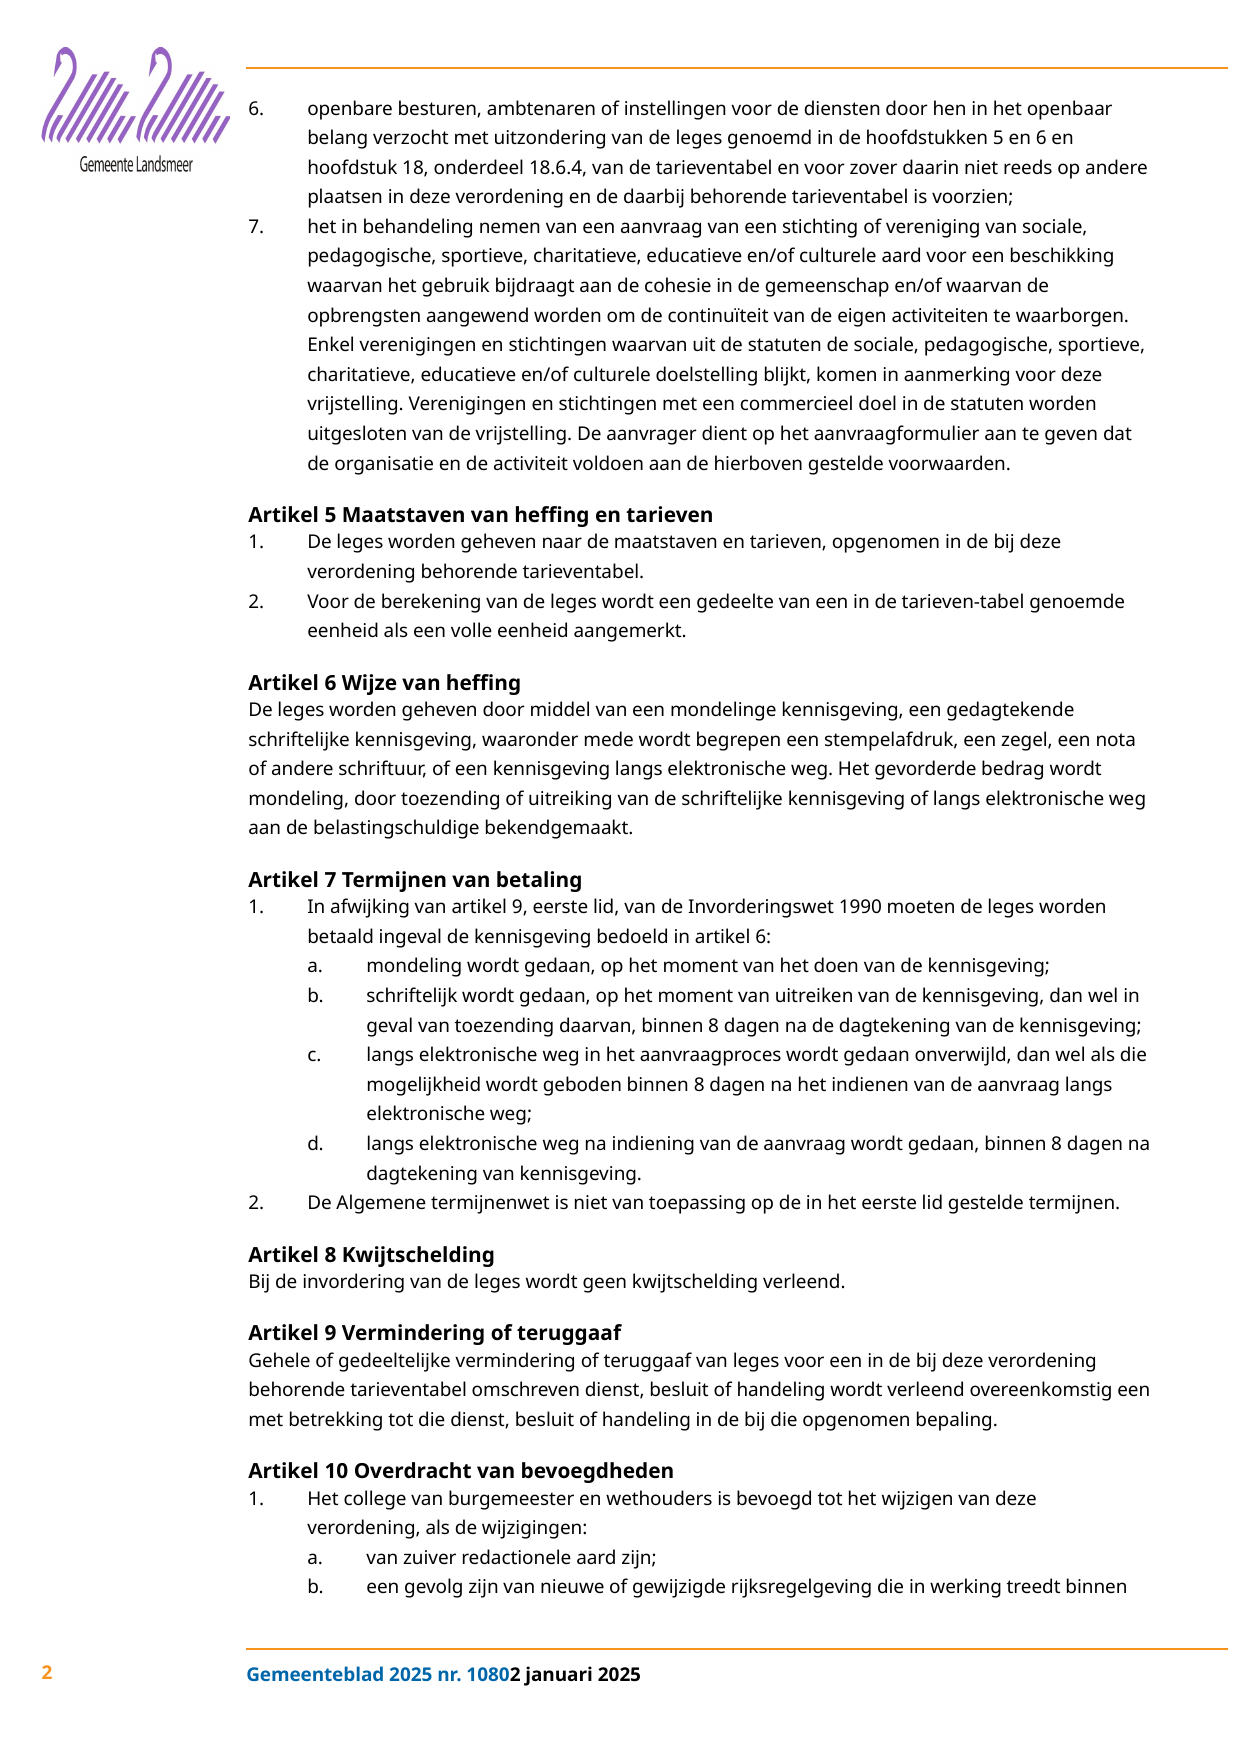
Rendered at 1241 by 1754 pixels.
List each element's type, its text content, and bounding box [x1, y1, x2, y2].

picture [41, 47, 231, 172]
list De leges worden geheven naar de maatstaven en tarieven, opgenomen in de bij deze verordening behorende tarieventabel. [248, 529, 1152, 584]
list langs elektronische weg na indiening van de aanvraag wordt gedaan, binnen 8 dagen na dagtekening van kennisgeving. [307, 1130, 1152, 1185]
list een gevolg zijn van nieuwe of gewijzigde rijksregelgeving die in werking treedt binnen [307, 1574, 1152, 1599]
list In afwijking van artikel 9, eerste lid, van de Invorderingswet 1990 moeten de leges worden betaald ingeval de kennisgeving bedoeld in artikel 6: [248, 893, 1152, 949]
text Artikel 7 Termijnen van betaling [248, 865, 1152, 893]
text Artikel 9 Vermindering of teruggaaf [248, 1318, 1152, 1347]
list langs elektronische weg in het aanvraagproces wordt gedaan onverwijld, dan wel als die mogelijkheid wordt geboden binnen 8 dagen na het indienen van de aanvraag langs elektronische weg; [307, 1041, 1152, 1126]
list Voor de berekening van de leges wordt een gedeelte van een in de tarieven-tabel genoemde eenheid als een volle eenheid aangemerkt. [248, 588, 1152, 643]
text Gehele of gedeeltelijke vermindering of teruggaaf van leges voor een in de bij deze verordening behorende tarieventabel omschreven dienst, besluit of handeling wordt verleend overeenkomstig een met betrekking tot die dienst, besluit of handeling in de bij die opgenomen bepaling. [248, 1347, 1152, 1432]
text Artikel 6 Wijze van heffing [248, 668, 1152, 696]
list openbare besturen, ambtenaren of instellingen voor de diensten door hen in het openbaar belang verzocht met uitzondering van de leges genoemd in de hoofdstukken 5 en 6 en hoofdstuk 18, onderdeel 18.6.4, van de tarieventabel en voor zover daarin niet reeds op andere plaatsen in deze verordening en de daarbij behorende tarieventabel is voorzien; [248, 95, 1152, 209]
list mondeling wordt gedaan, op het moment van het doen van de kennisgeving; [307, 953, 1152, 978]
text Artikel 8 Kwijtschelding [248, 1240, 1152, 1268]
list De Algemene termijnenwet is niet van toepassing op de in het eerste lid gestelde termijnen. [248, 1189, 1152, 1215]
list van zuiver redactionele aard zijn; [307, 1544, 1152, 1570]
list het in behandeling nemen van een aanvraag van een stichting of vereniging van sociale, pedagogische, sportieve, charitatieve, educatieve en/of culturele aard voor een beschikking waarvan het gebruik bijdraagt aan de cohesie in de gemeenschap en/of waarvan de opbrengsten aangewend worden om de continuïteit van de eigen activiteiten te waarborgen. Enkel verenigingen en stichtingen waarvan uit de statuten de sociale, pedagogische, sportieve, charitatieve, educatieve en/of culturele doelstelling blijkt, komen in aanmerking voor deze vrijstelling. Verenigingen en stichtingen met een commercieel doel in de statuten worden uitgesloten van de vrijstelling. De aanvrager dient op het aanvraagformulier aan te geven dat de organisatie en de activiteit voldoen aan de hierboven gestelde voorwaarden. [248, 213, 1152, 476]
text Bij de invordering van de leges wordt geen kwijtschelding verleend. [248, 1268, 1152, 1294]
text Artikel 10 Overdracht van bevoegdheden [248, 1457, 1152, 1485]
text De leges worden geheven door middel van een mondelinge kennisgeving, een gedagtekende schriftelijke kennisgeving, waaronder mede wordt begrepen een stempelafdruk, een zegel, een nota of andere schriftuur, of een kennisgeving langs elektronische weg. Het gevorderde bedrag wordt mondeling, door toezending of uitreiking van de schriftelijke kennisgeving of langs elektronische weg aan de belastingschuldige bekendgemaakt. [248, 696, 1152, 840]
list schriftelijk wordt gedaan, op het moment van uitreiken van de kennisgeving, dan wel in geval van toezending daarvan, binnen 8 dagen na de dagtekening van de kennisgeving; [307, 982, 1152, 1037]
text Artikel 5 Maatstaven van heffing en tarieven [248, 500, 1152, 529]
list Het college van burgemeester en wethouders is bevoegd tot het wijzigen van deze verordening, als de wijzigingen: [248, 1485, 1152, 1540]
